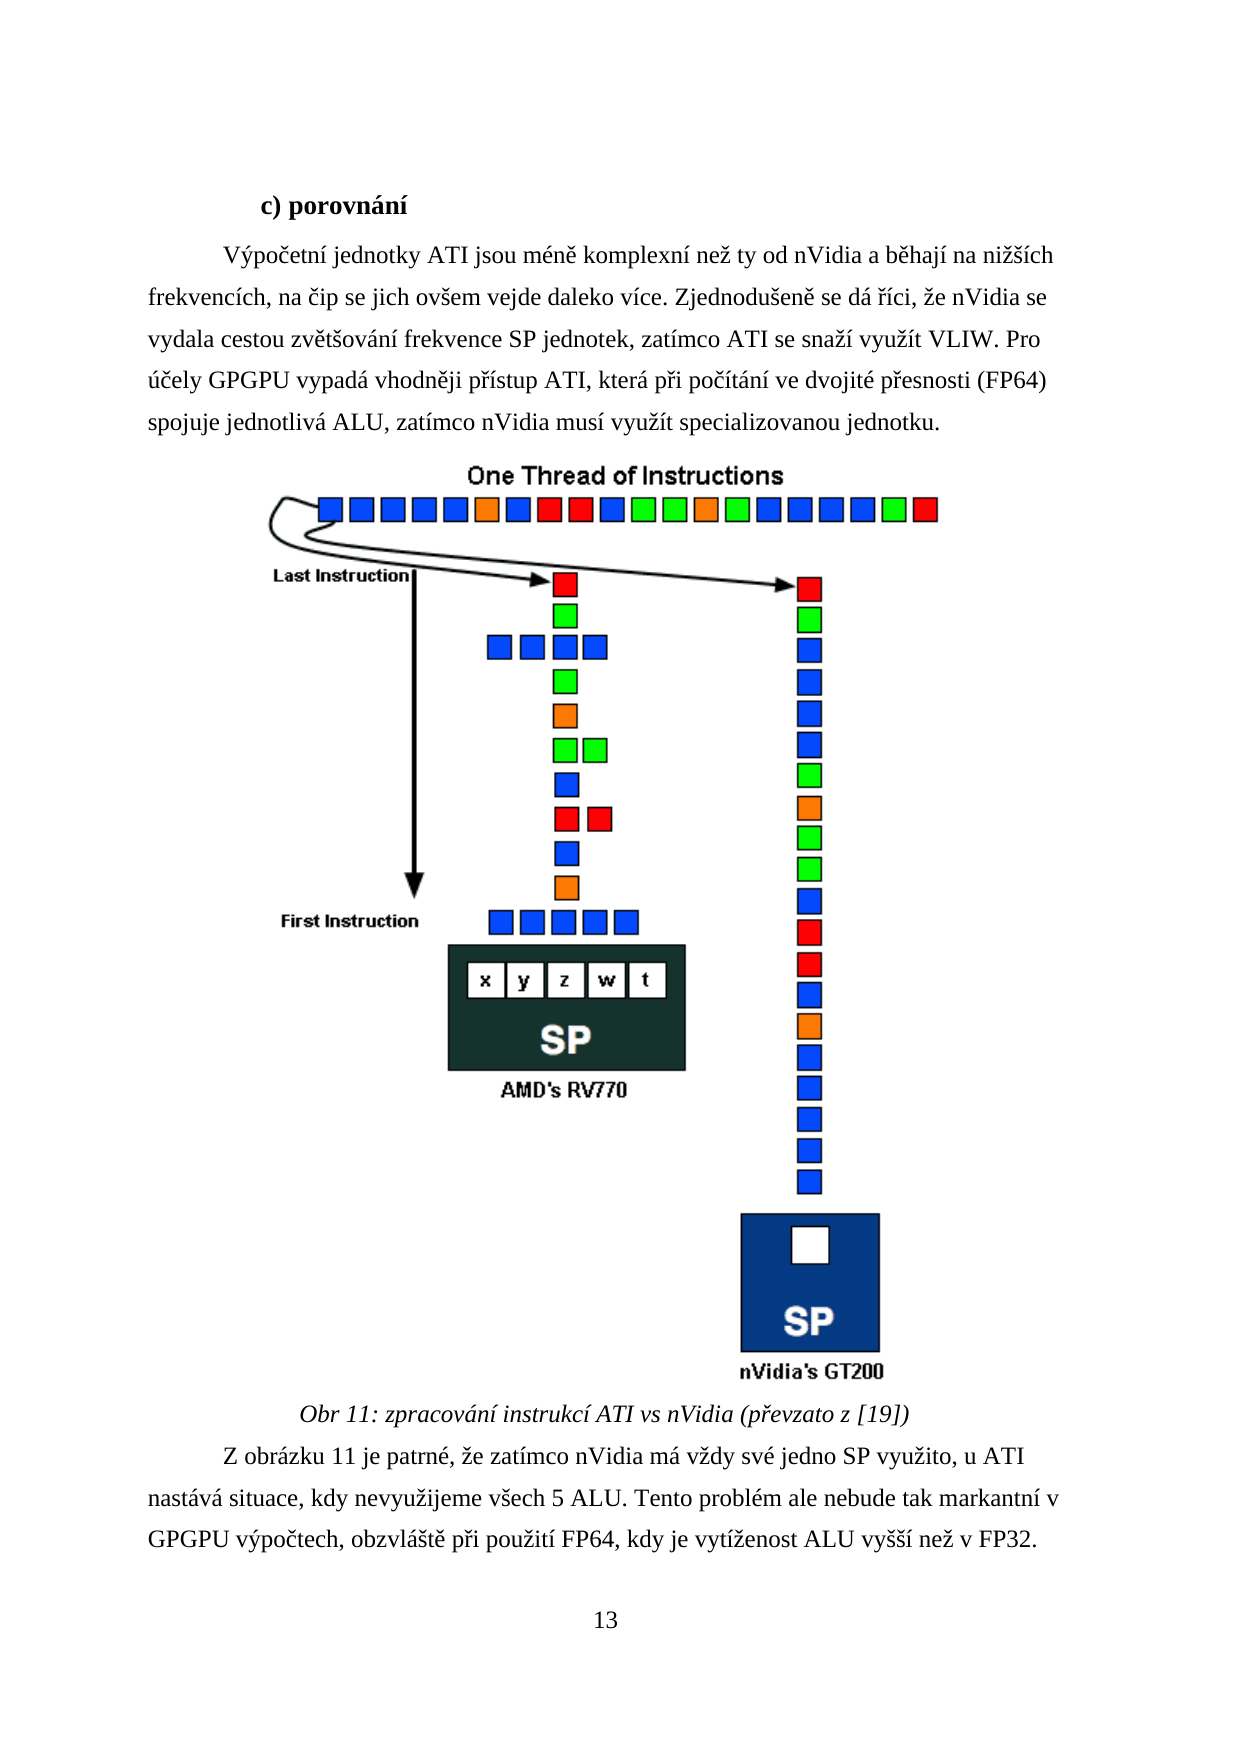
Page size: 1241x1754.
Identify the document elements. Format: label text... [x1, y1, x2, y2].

text Výpočetní jednotky ATI jsou méně komplexní než ty od nVidia a běhají na nižších frekvencích, na čip se jich ovšem vejde daleko více. Zjednodušeně se dá říci, že nVidia se vydala cestou zvětšování frekvence SP jednotek, zatímco ATI se snaží využít VLIW. Pro účely GPGPU vypadá vhodněji přístup ATI, která při počítání ve dvojité přesnosti (FP64) spojuje jednotlivá ALU, zatímco nVidia musí využít specializovanou jednotku. [148, 242, 1063, 436]
picture [265, 449, 946, 1387]
text Z obrázku 11 je patrné, že zatímco nVidia má vždy své jedno SP využito, u ATI nastává situace, kdy nevyužijeme všech 5 ALU. Tento problém ale nebude tak markantní v GPGPU výpočtech, obzvláště při použití FP64, kdy je vytíženost ALU vyšší než v FP32. [148, 449, 1063, 1553]
text Obr 11: zpracování instrukcí ATI vs nVidia (převzato z [19]) [266, 1387, 945, 1428]
subtitle porovnání [223, 190, 1063, 220]
